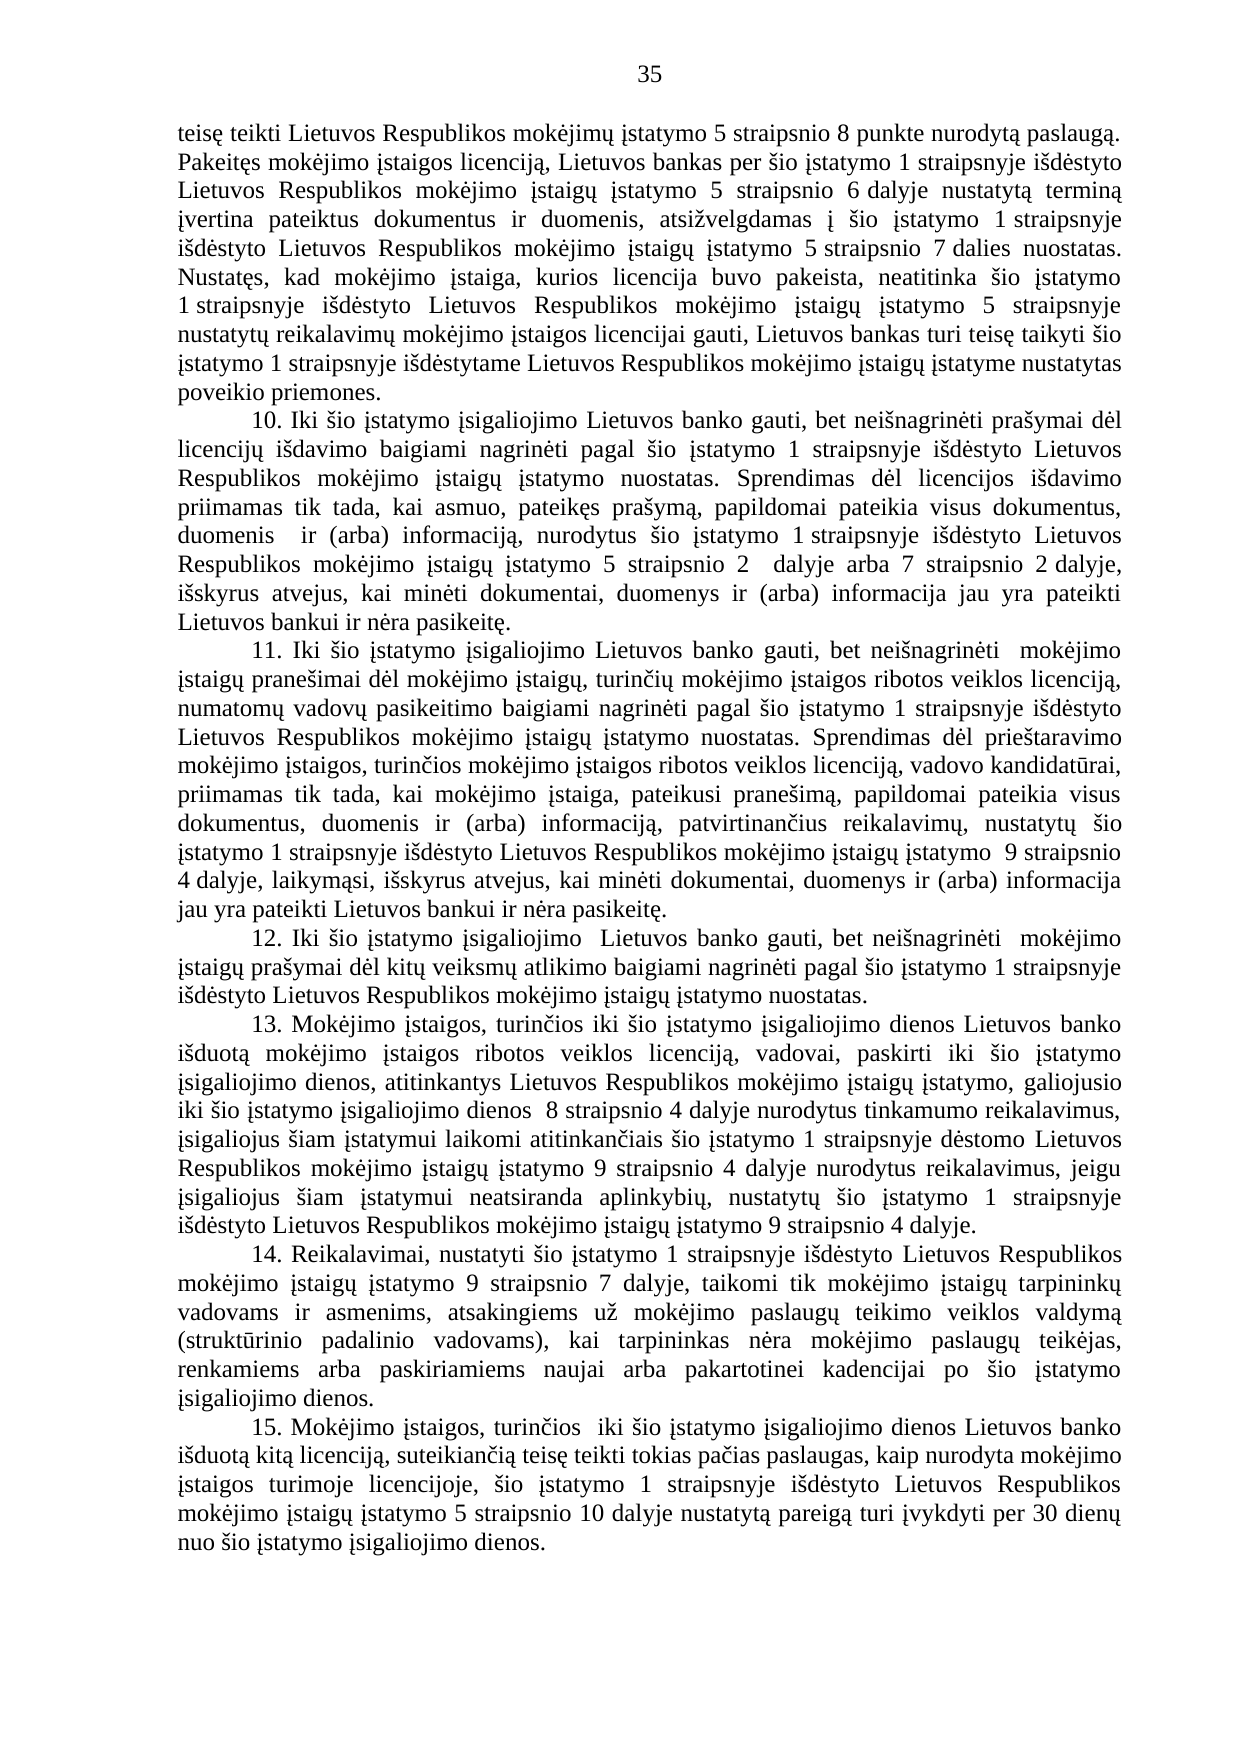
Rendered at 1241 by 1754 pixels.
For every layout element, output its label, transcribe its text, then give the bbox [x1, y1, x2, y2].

text 14. Reikalavimai, nustatyti šio įstatymo 1 straipsnyje išdėstyto Lietuvos Respublikos mokėjimo įstaigų įstatymo 9 straipsnio 7 dalyje, taikomi tik mokėjimo įstaigų tarpininkų vadovams ir asmenims, atsakingiems už mokėjimo paslaugų teikimo veiklos valdymą (struktūrinio padalinio vadovams), kai tarpininkas nėra mokėjimo paslaugų teikėjas, renkamiems arba paskiriamiems naujai arba pakartotinei kadencijai po šio įstatymo įsigaliojimo dienos. [177, 1239, 1122, 1412]
text 15. Mokėjimo įstaigos, turinčios iki šio įstatymo įsigaliojimo dienos Lietuvos banko išduotą kitą licenciją, suteikiančią teisę teikti tokias pačias paslaugas, kaip nurodyta mokėjimo įstaigos turimoje licencijoje, šio įstatymo 1 straipsnyje išdėstyto Lietuvos Respublikos mokėjimo įstaigų įstatymo 5 straipsnio 10 dalyje nustatytą pareigą turi įvykdyti per 30 dienų nuo šio įstatymo įsigaliojimo dienos. [177, 1412, 1122, 1556]
text 11. Iki šio įstatymo įsigaliojimo Lietuvos banko gauti, bet neišnagrinėti mokėjimo įstaigų pranešimai dėl mokėjimo įstaigų, turinčių mokėjimo įstaigos ribotos veiklos licenciją, numatomų vadovų pasikeitimo baigiami nagrinėti pagal šio įstatymo 1 straipsnyje išdėstyto Lietuvos Respublikos mokėjimo įstaigų įstatymo nuostatas. Sprendimas dėl prieštaravimo mokėjimo įstaigos, turinčios mokėjimo įstaigos ribotos veiklos licenciją, vadovo kandidatūrai, priimamas tik tada, kai mokėjimo įstaiga, pateikusi pranešimą, papildomai pateikia visus dokumentus, duomenis ir (arba) informaciją, patvirtinančius reikalavimų, nustatytų šio įstatymo 1 straipsnyje išdėstyto Lietuvos Respublikos mokėjimo įstaigų įstatymo 9 straipsnio 4 dalyje, laikymąsi, išskyrus atvejus, kai minėti dokumentai, duomenys ir (arba) informacija jau yra pateikti Lietuvos bankui ir nėra pasikeitę. [177, 636, 1122, 923]
text 10. Iki šio įstatymo įsigaliojimo Lietuvos banko gauti, bet neišnagrinėti prašymai dėl licencijų išdavimo baigiami nagrinėti pagal šio įstatymo 1 straipsnyje išdėstyto Lietuvos Respublikos mokėjimo įstaigų įstatymo nuostatas. Sprendimas dėl licencijos išdavimo priimamas tik tada, kai asmuo, pateikęs prašymą, papildomai pateikia visus dokumentus, duomenis ir (arba) informaciją, nurodytus šio įstatymo 1 straipsnyje išdėstyto Lietuvos Respublikos mokėjimo įstaigų įstatymo 5 straipsnio 2 dalyje arba 7 straipsnio 2 dalyje, išskyrus atvejus, kai minėti dokumentai, duomenys ir (arba) informacija jau yra pateikti Lietuvos bankui ir nėra pasikeitę. [177, 406, 1122, 636]
text 12. Iki šio įstatymo įsigaliojimo Lietuvos banko gauti, bet neišnagrinėti mokėjimo įstaigų prašymai dėl kitų veiksmų atlikimo baigiami nagrinėti pagal šio įstatymo 1 straipsnyje išdėstyto Lietuvos Respublikos mokėjimo įstaigų įstatymo nuostatas. [177, 923, 1122, 1009]
text 13. Mokėjimo įstaigos, turinčios iki šio įstatymo įsigaliojimo dienos Lietuvos banko išduotą mokėjimo įstaigos ribotos veiklos licenciją, vadovai, paskirti iki šio įstatymo įsigaliojimo dienos, atitinkantys Lietuvos Respublikos mokėjimo įstaigų įstatymo, galiojusio iki šio įstatymo įsigaliojimo dienos 8 straipsnio 4 dalyje nurodytus tinkamumo reikalavimus, įsigaliojus šiam įstatymui laikomi atitinkančiais šio įstatymo 1 straipsnyje dėstomo Lietuvos Respublikos mokėjimo įstaigų įstatymo 9 straipsnio 4 dalyje nurodytus reikalavimus, jeigu įsigaliojus šiam įstatymui neatsiranda aplinkybių, nustatytų šio įstatymo 1 straipsnyje išdėstyto Lietuvos Respublikos mokėjimo įstaigų įstatymo 9 straipsnio 4 dalyje. [177, 1009, 1122, 1239]
text teisę teikti Lietuvos Respublikos mokėjimų įstatymo 5 straipsnio 8 punkte nurodytą paslaugą. Pakeitęs mokėjimo įstaigos licenciją, Lietuvos bankas per šio įstatymo 1 straipsnyje išdėstyto Lietuvos Respublikos mokėjimo įstaigų įstatymo 5 straipsnio 6 dalyje nustatytą terminą įvertina pateiktus dokumentus ir duomenis, atsižvelgdamas į šio įstatymo 1 straipsnyje išdėstyto Lietuvos Respublikos mokėjimo įstaigų įstatymo 5 straipsnio 7 dalies nuostatas. Nustatęs, kad mokėjimo įstaiga, kurios licencija buvo pakeista, neatitinka šio įstatymo 1 straipsnyje išdėstyto Lietuvos Respublikos mokėjimo įstaigų įstatymo 5 straipsnyje nustatytų reikalavimų mokėjimo įstaigos licencijai gauti, Lietuvos bankas turi teisę taikyti šio įstatymo 1 straipsnyje išdėstytame Lietuvos Respublikos mokėjimo įstaigų įstatyme nustatytas poveikio priemones. [177, 118, 1122, 406]
